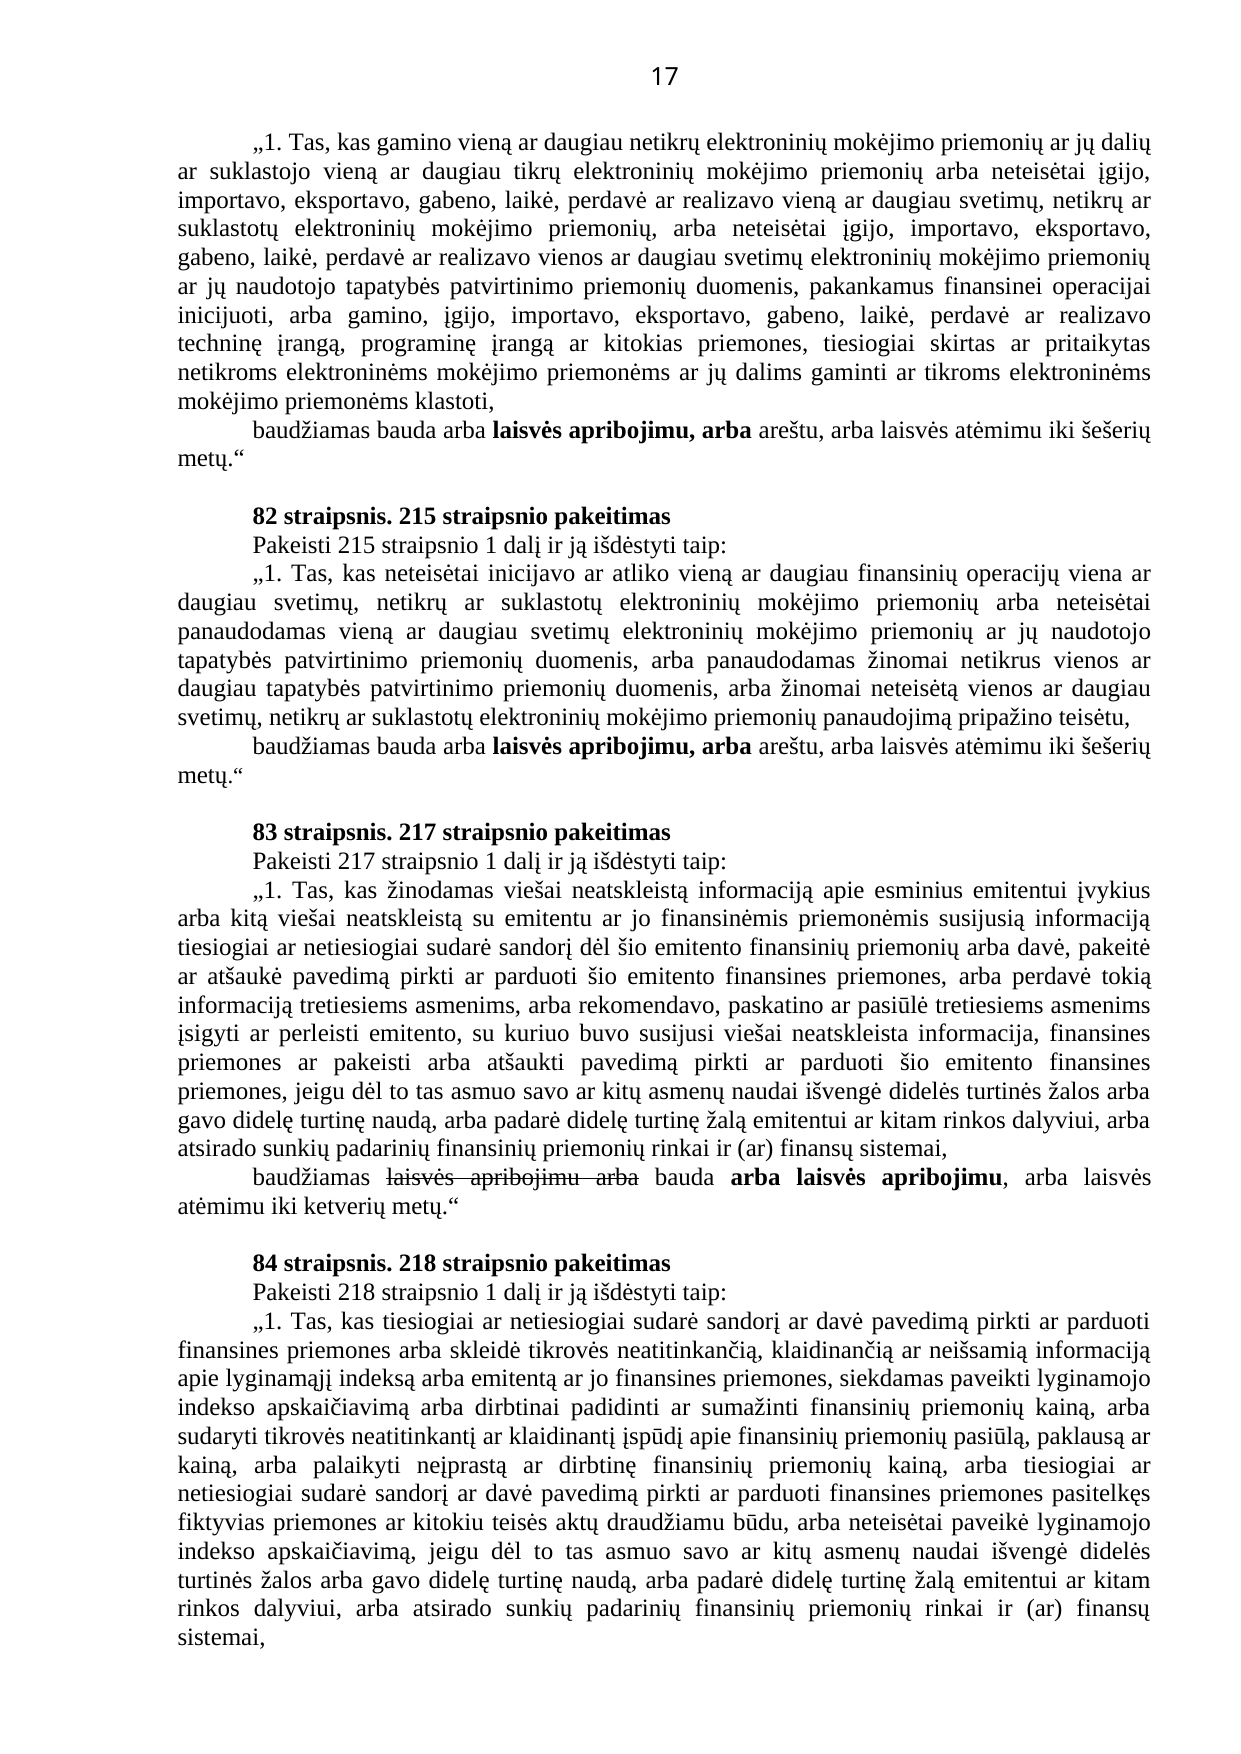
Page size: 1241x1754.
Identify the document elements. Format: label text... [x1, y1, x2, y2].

text baudžiamas bauda arba laisvės apribojimu, arba areštu, arba laisvės atėmimu iki šešerių metų.“ [177, 731, 1152, 788]
text „1. Tas, kas neteisėtai inicijavo ar atliko vieną ar daugiau finansinių operacijų viena ar daugiau svetimų, netikrų ar suklastotų elektroninių mokėjimo priemonių arba neteisėtai panaudodamas vieną ar daugiau svetimų elektroninių mokėjimo priemonių ar jų naudotojo tapatybės patvirtinimo priemonių duomenis, arba panaudodamas žinomai netikrus vienos ar daugiau tapatybės patvirtinimo priemonių duomenis, arba žinomai neteisėtą vienos ar daugiau svetimų, netikrų ar suklastotų elektroninių mokėjimo priemonių panaudojimą pripažino teisėtu, [177, 558, 1152, 731]
text baudžiamas bauda arba laisvės apribojimu, arba areštu, arba laisvės atėmimu iki šešerių metų.“ [177, 415, 1152, 472]
text „1. Tas, kas žinodamas viešai neatskleistą informaciją apie esminius emitentui įvykius arba kitą viešai neatskleistą su emitentu ar jo finansinėmis priemonėmis susijusią informaciją tiesiogiai ar netiesiogiai sudarė sandorį dėl šio emitento finansinių priemonių arba davė, pakeitė ar atšaukė pavedimą pirkti ar parduoti šio emitento finansines priemones, arba perdavė tokią informaciją tretiesiems asmenims, arba rekomendavo, paskatino ar pasiūlė tretiesiems asmenims įsigyti ar perleisti emitento, su kuriuo buvo susijusi viešai neatskleista informacija, finansines priemones ar pakeisti arba atšaukti pavedimą pirkti ar parduoti šio emitento finansines priemones, jeigu dėl to tas asmuo savo ar kitų asmenų naudai išvengė didelės turtinės žalos arba gavo didelę turtinę naudą, arba padarė didelę turtinę žalą emitentui ar kitam rinkos dalyviui, arba atsirado sunkių padarinių finansinių priemonių rinkai ir (ar) finansų sistemai, [177, 875, 1152, 1162]
text 84 straipsnis. 218 straipsnio pakeitimas [177, 1248, 1152, 1277]
text Pakeisti 215 straipsnio 1 dalį ir ją išdėstyti taip: [177, 530, 1152, 558]
text baudžiamas laisvės apribojimu arba bauda arba laisvės apribojimu, arba laisvės atėmimu iki ketverių metų.“ [177, 1162, 1152, 1220]
text „1. Tas, kas tiesiogiai ar netiesiogiai sudarė sandorį ar davė pavedimą pirkti ar parduoti finansines priemones arba skleidė tikrovės neatitinkančią, klaidinančią ar neišsamią informaciją apie lyginamąjį indeksą arba emitentą ar jo finansines priemones, siekdamas paveikti lyginamojo indekso apskaičiavimą arba dirbtinai padidinti ar sumažinti finansinių priemonių kainą, arba sudaryti tikrovės neatitinkantį ar klaidinantį įspūdį apie finansinių priemonių pasiūlą, paklausą ar kainą, arba palaikyti neįprastą ar dirbtinę finansinių priemonių kainą, arba tiesiogiai ar netiesiogiai sudarė sandorį ar davė pavedimą pirkti ar parduoti finansines priemones pasitelkęs fiktyvias priemones ar kitokiu teisės aktų draudžiamu būdu, arba neteisėtai paveikė lyginamojo indekso apskaičiavimą, jeigu dėl to tas asmuo savo ar kitų asmenų naudai išvengė didelės turtinės žalos arba gavo didelę turtinę naudą, arba padarė didelę turtinę žalą emitentui ar kitam rinkos dalyviui, arba atsirado sunkių padarinių finansinių priemonių rinkai ir (ar) finansų sistemai, [177, 1306, 1152, 1651]
text Pakeisti 218 straipsnio 1 dalį ir ją išdėstyti taip: [177, 1277, 1152, 1306]
text 82 straipsnis. 215 straipsnio pakeitimas [177, 501, 1152, 530]
text „1. Tas, kas gamino vieną ar daugiau netikrų elektroninių mokėjimo priemonių ar jų dalių ar suklastojo vieną ar daugiau tikrų elektroninių mokėjimo priemonių arba neteisėtai įgijo, importavo, eksportavo, gabeno, laikė, perdavė ar realizavo vieną ar daugiau svetimų, netikrų ar suklastotų elektroninių mokėjimo priemonių, arba neteisėtai įgijo, importavo, eksportavo, gabeno, laikė, perdavė ar realizavo vienos ar daugiau svetimų elektroninių mokėjimo priemonių ar jų naudotojo tapatybės patvirtinimo priemonių duomenis, pakankamus finansinei operacijai inicijuoti, arba gamino, įgijo, importavo, eksportavo, gabeno, laikė, perdavė ar realizavo techninę įrangą, programinę įrangą ar kitokias priemones, tiesiogiai skirtas ar pritaikytas netikroms elektroninėms mokėjimo priemonėms ar jų dalims gaminti ar tikroms elektroninėms mokėjimo priemonėms klastoti, [177, 127, 1152, 415]
text 83 straipsnis. 217 straipsnio pakeitimas [177, 817, 1152, 846]
text Pakeisti 217 straipsnio 1 dalį ir ją išdėstyti taip: [177, 846, 1152, 875]
